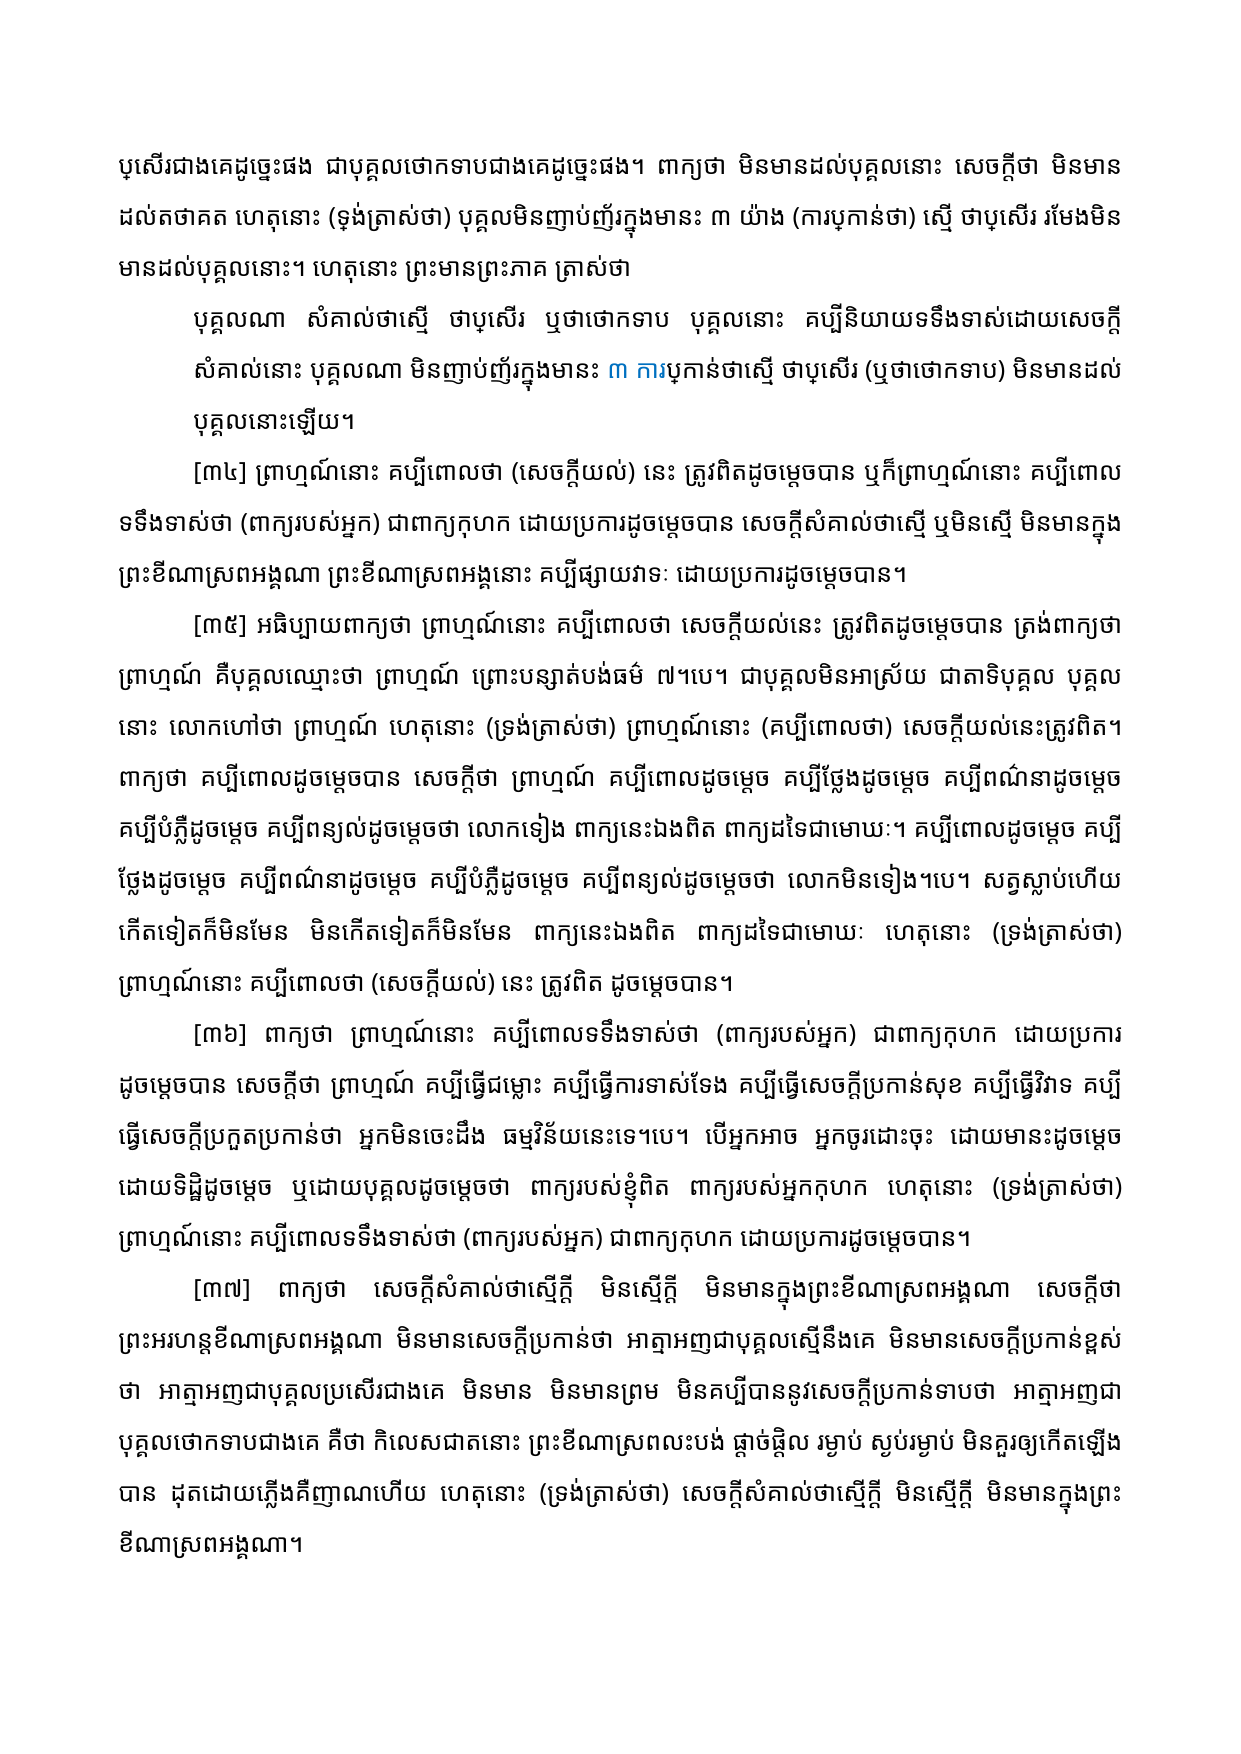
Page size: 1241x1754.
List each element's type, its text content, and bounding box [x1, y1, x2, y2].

text [៣៤] ព្រាហ្មណ៍នោះ គប្បីពោលថា (សេចក្តីយល់) នេះ ត្រូវពិត​ដូចម្តេច​បាន ឬក៏​ព្រាហ្មណ៍​នោះ គប្បីពោល​ទទឹងទាស់ថា (ពាក្យ​របស់អ្នក) ជាពាក្យ​កុហក ដោយប្រការ​ដូចម្តេច​បាន សេចក្តី​សំគាល់​ថាស្មើ ឬមិនស្មើ មិនមាន​ក្នុងព្រះខីណាស្រព​អង្គណា ព្រះខីណាស្រព​អង្គនោះ គប្បី​ផ្សាយវាទៈ ដោយប្រការ​ដូចម្តេច​បាន។ [118, 454, 1122, 590]
text [៣៧] ពាក្យថា សេចក្តីសំគាល់ថាស្មើក្តី មិនស្មើក្តី មិនមាន​ក្នុងព្រះខីណាស្រព​អង្គ​ណា សេចក្តីថា ព្រះអរហន្ត​ខីណាស្រព​អង្គណា មិនមាន​សេចក្តី​ប្រកាន់ថា អាត្មាអញ​ជា​បុគ្គលស្មើ​នឹងគេ មិនមាន​សេចក្តី​ប្រកាន់​ខ្ពស់ថា អាត្មាអញ​ជាបុគ្គល​ប្រសើរ​ជាងគេ មិនមាន មិនមាន​ព្រម មិនគប្បី​បាននូវ​សេចក្តី​ប្រកាន់​ទាបថា អាត្មាអញ​ជាបុគ្គល​ថោកទាប​ជាងគេ គឺ​ថា កិលេស​ជាតនោះ ព្រះខីណាស្រព​លះបង់ ផ្តាច់ផ្តិល រម្ងាប់ ស្ងប់​រម្ងាប់ មិនគួរ​ឲ្យកើត​ឡើងបាន ដុតដោយ​ភ្លើងគឺ​ញាណហើយ ហេតុនោះ (ទ្រង់​ត្រាស់ថា) សេចក្តី​សំគាល់ថា​ស្មើ​ក្តី មិនស្មើក្តី មិនមាន​ក្នុងព្រះខីណាស្រព​អង្គណា។ [118, 1271, 1122, 1560]
text [៣៦] ពាក្យថា ព្រាហ្មណ៍នោះ គប្បីពោលទទឹង​ទាស់ថា (ពាក្យ​របស់អ្នក) ជាពាក្យ​កុហក ដោយ​ប្រការ​ដូចម្តេច​បាន សេចក្តីថា​ ព្រាហ្មណ៍ គប្បី​ធ្វើជម្លោះ គប្បីធ្វើ​ការទាស់ទែង គប្បីធ្វើ​សេចក្តី​ប្រកាន់​សុខ គប្បី​ធ្វើវិវាទ គប្បីធ្វើ​សេចក្តី​ប្រកួត​ប្រកាន់ថា អ្នកមិន​ចេះដឹង ធម្មវិន័យ​នេះ​ទេ។បេ។ បើអ្នកអាច អ្នកចូរដោះចុះ ដោយមានះ​ដូចម្តេច ដោយ​ទិដ្ឋិ​ដូចម្តេច ឬដោយ​បុគ្គល​ដូចម្តេចថា ពាក្យរបស់​ខ្ញុំពិត ពាក្យរបស់​អ្នកកុហក ហេតុនោះ (ទ្រង់​ត្រាស់ថា) ព្រាហ្មណ៍នោះ គប្បីពោល​ទទឹង​ទាស់ថា (ពាក្យ​របស់អ្នក) ជាពាក្យ​កុហក ដោយប្រការ​ដូចម្តេច​បាន។ [118, 1015, 1122, 1253]
text [៣៣] ពាក្យថា បុគ្គលណា មិនញាប់ញ័រ​ក្នុងមានះ ៣ យ៉ាង ការប្រកាន់​ថា ស្មើ ថាប្រសើរ (ឬថា​ថោកទាប) មិនមាន​ដល់បុគ្គល​នោះ សេចក្តីថា មានះទាំង​ឡាយ​បីយ៉ាងនុ៎ះ បុគ្គលណា​ លះបង់ ផ្តាច់បង់ ស្ងប់រម្ងាប់ កំចាត់បង់ ធ្វើមិន​គួរឲ្យកើត​ឡើងបាន ដុតដោយ​ភ្លើង​គឺញាណ​ហើយ បុគ្គលនោះ រមែងមិន​ញាប់ញ័រ មិនរំជួល​ក្នុងមានះ​ទាំង ៣ កាលបើ​បុគ្គល​មិនញាប់ញ័រ​ហើយ (រមែង​មិនមាន​សេចក្តី​ប្រកាន់ថា) អាត្មាអញ​ជាបុគ្គល​ស្មើនឹង​គេដូច្នេះ​ផង ជាបុគ្គល​ប្រសើរ​ជាងគេ​ដូច្នេះផង ជាបុគ្គល​ថោកទាប​ជាងគេ​ដូច្នេះផង។ ពាក្យថា មិនមាន​ដល់បុគ្គល​នោះ សេចក្តី​ថា មិនមាន​ដល់​តថាគត ហេតុនោះ (ទ្រង់​ត្រាស់ថា) បុគ្គល​មិនញាប់ញ័រ​ក្នុងមានះ ៣ យ៉ាង (ការប្រកាន់ថា) ស្មើ ថាប្រសើរ រមែង​មិនមាន​ដល់​បុគ្គលនោះ។ ហេតុនោះ ព្រះមានព្រះភាគ ត្រាស់ថា [118, 148, 1122, 284]
text [៣៥] អធិប្បាយពាក្យថា ព្រាហ្មណ៍នោះ គប្បីពោលថា សេចក្តី​យល់នេះ ត្រូវពិត​ដូចម្តេច​បាន ត្រង់​ពាក្យថា ព្រាហ្មណ៍ គឺ​បុគ្គល​ឈ្មោះថា ព្រាហ្មណ៍ ព្រោះបន្សាត់​បង់ធម៌ ៧។បេ។ ជាបុគ្គល​មិនអាស្រ័យ ​ជាតាទិបុគ្គល បុគ្គល​នោះ លោកហៅថា ព្រាហ្មណ៍ ហេតុនោះ (ទ្រង់​ត្រាស់ថា) ព្រាហ្មណ៍​នោះ (គប្បី​ពោលថា) សេចក្តី​យល់នេះ​ត្រូវពិត។ ពាក្យថា គប្បី​ពោលដូច​ម្តេចបាន សេចក្តីថា ព្រាហ្មណ៍ គប្បីពោល​ដូចម្តេច គប្បីថ្លែង​ដូចម្តេច គប្បី​ពណ៌នា​ដូចម្តេច គប្បី​បំភ្លឺដូចម្តេច គប្បីពន្យល់​ដូចម្តេចថា លោកទៀង ពាក្យនេះ​ឯង​ពិត ពាក្យដទៃ​ជាមោឃៈ។ គប្បី​ពោល​ដូចម្តេច គប្បីថ្លែង​ដូចម្តេច គប្បីពណ៌នា​ដូចម្តេច គប្បី​បំភ្លឺ​ដូចម្តេច គប្បីពន្យល់​ដូចម្តេចថា លោកមិន​ទៀង។បេ។ សត្វស្លាប់​ហើយ​កើត​ទៀតក៏​មិនមែន មិនកើត​ទៀតក៏​មិនមែន ពាក្យនេះ​ឯងពិត ពាក្យដទៃ​ជាមោឃៈ ហេតុនោះ (ទ្រង់​ត្រាស់ថា) ព្រាហ្មណ៍​នោះ គប្បី​ពោលថា (សេចក្តី​យល់) នេះ ត្រូវពិត ដូចម្តេច​បាន។ [118, 607, 1122, 998]
text បុគ្គលណា សំគាល់ថាស្មើ ថាប្រសើរ ឬថាថោកទាប បុគ្គលនោះ គប្បី​និយាយ​ទទឹង​ទាស់​ដោយ​សេចក្តី​សំគាល់​នោះ បុគ្គលណា មិនញាប់ញ័រ​ក្នុងមានះ ៣ ការ​ប្រកាន់​ថាស្មើ ថាប្រសើរ (ឬថា​ថោកទាប) មិនមាន​ដល់បុគ្គល​នោះឡើយ។ [193, 301, 1122, 437]
